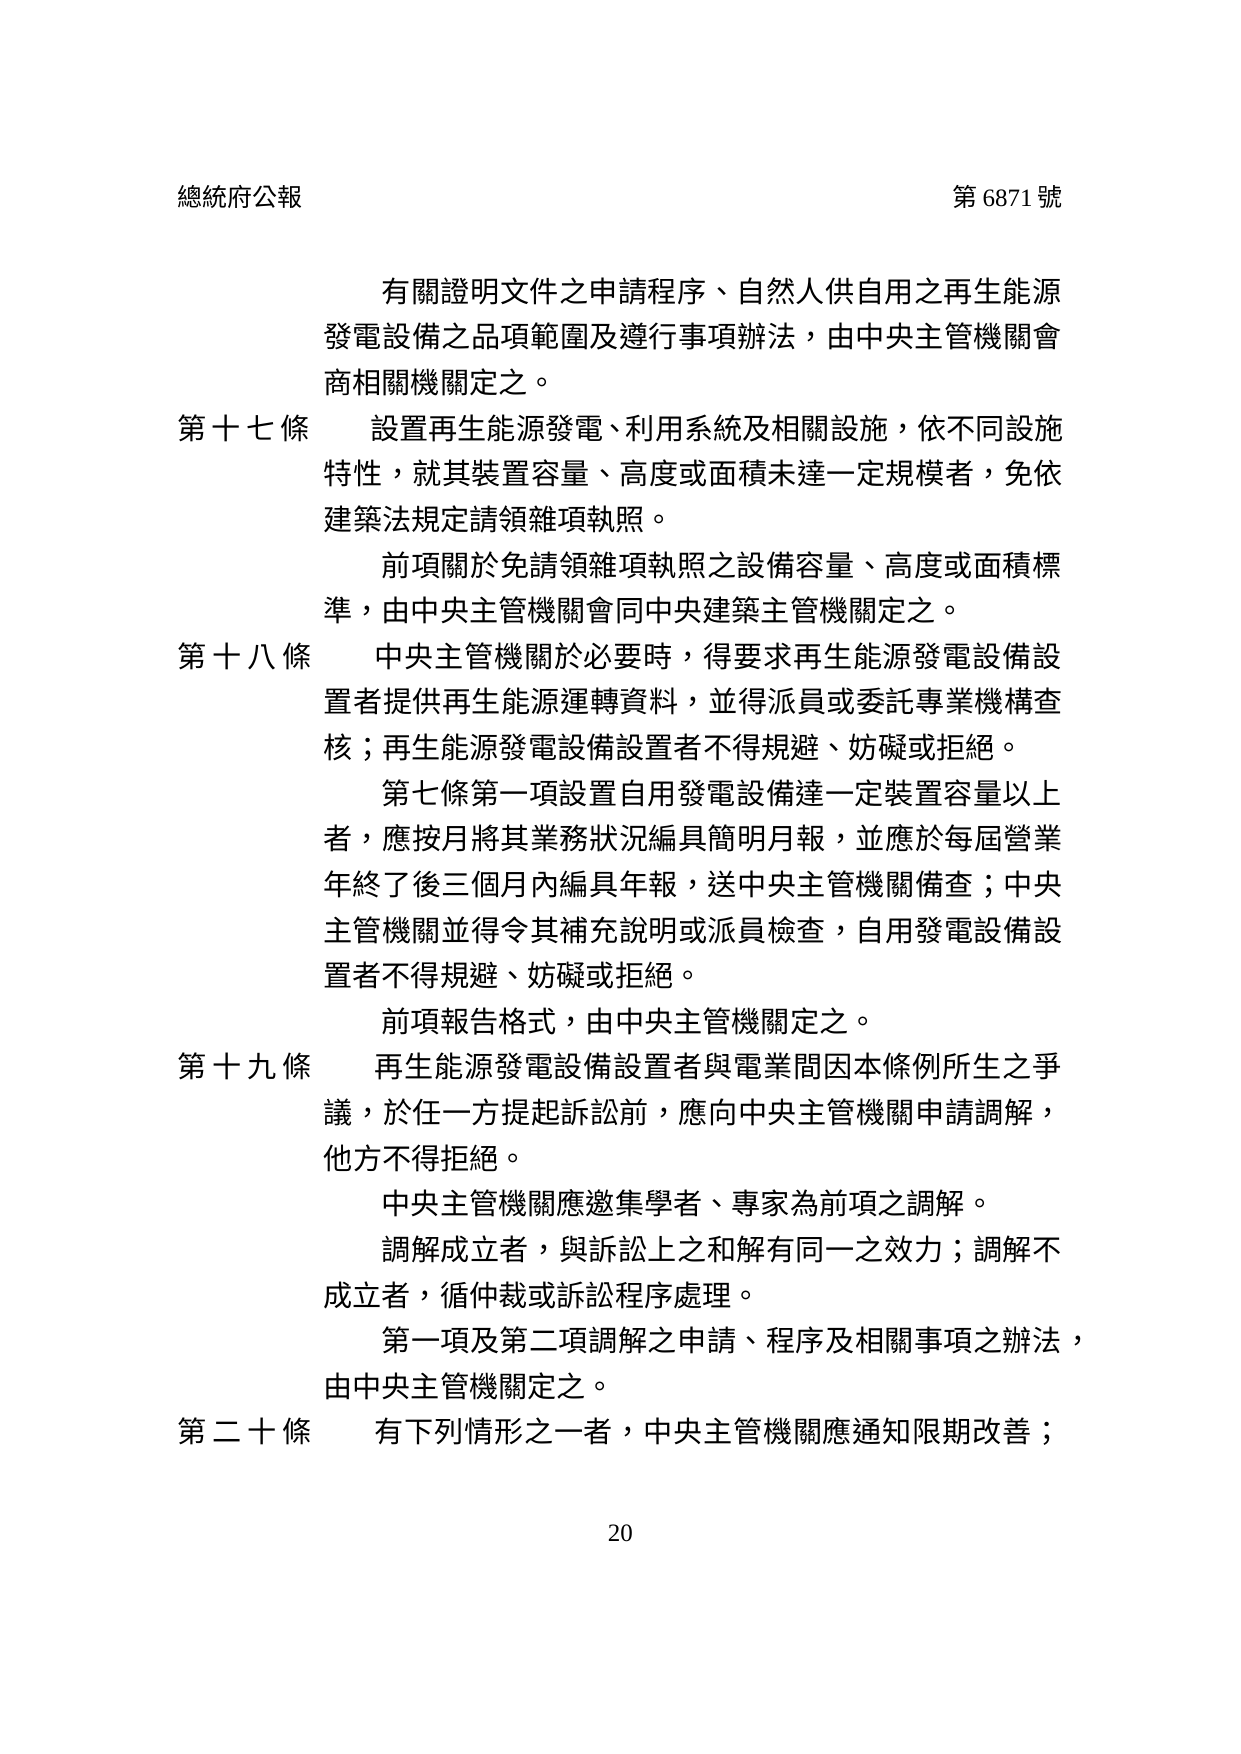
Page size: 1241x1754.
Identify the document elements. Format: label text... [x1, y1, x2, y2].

text 第一項及第二項調解之申請、程序及相關事項之辦法，由中央主管機關定之。 [323, 1315, 1063, 1406]
text 有關證明文件之申請程序、自然人供自用之再生能源發電設備之品項範圍及遵行事項辦法，由中央主管機關會商相關機關定之。 [323, 266, 1063, 403]
text 第十八條 中央主管機關於必要時，得要求再生能源發電設備設置者提供再生能源運轉資料，並得派員或委託專業機構查核；再生能源發電設備設置者不得規避、妨礙或拒絕。 [177, 631, 1063, 768]
text 前項關於免請領雜項執照之設備容量、高度或面積標準，由中央主管機關會同中央建築主管機關定之。 [323, 539, 1063, 631]
text 第二十條 有下列情形之一者，中央主管機關應通知限期改善； [177, 1406, 1063, 1452]
text 第七條第一項設置自用發電設備達一定裝置容量以上者，應按月將其業務狀況編具簡明月報，並應於每屆營業年終了後三個月內編具年報，送中央主管機關備查；中央主管機關並得令其補充說明或派員檢查，自用發電設備設置者不得規避、妨礙或拒絕。 [323, 768, 1063, 996]
text 前項報告格式，由中央主管機關定之。 [323, 996, 1063, 1041]
text 調解成立者，與訴訟上之和解有同一之效力；調解不成立者，循仲裁或訴訟程序處理。 [323, 1224, 1063, 1315]
text 第十九條 再生能源發電設備設置者與電業間因本條例所生之爭議，於任一方提起訴訟前，應向中央主管機關申請調解，他方不得拒絕。 [177, 1041, 1063, 1178]
text 中央主管機關應邀集學者、專家為前項之調解。 [323, 1178, 1063, 1224]
text 第十七條 設置再生能源發電、利用系統及相關設施，依不同設施特性，就其裝置容量、高度或面積未達一定規模者，免依建築法規定請領雜項執照。 [177, 403, 1063, 539]
